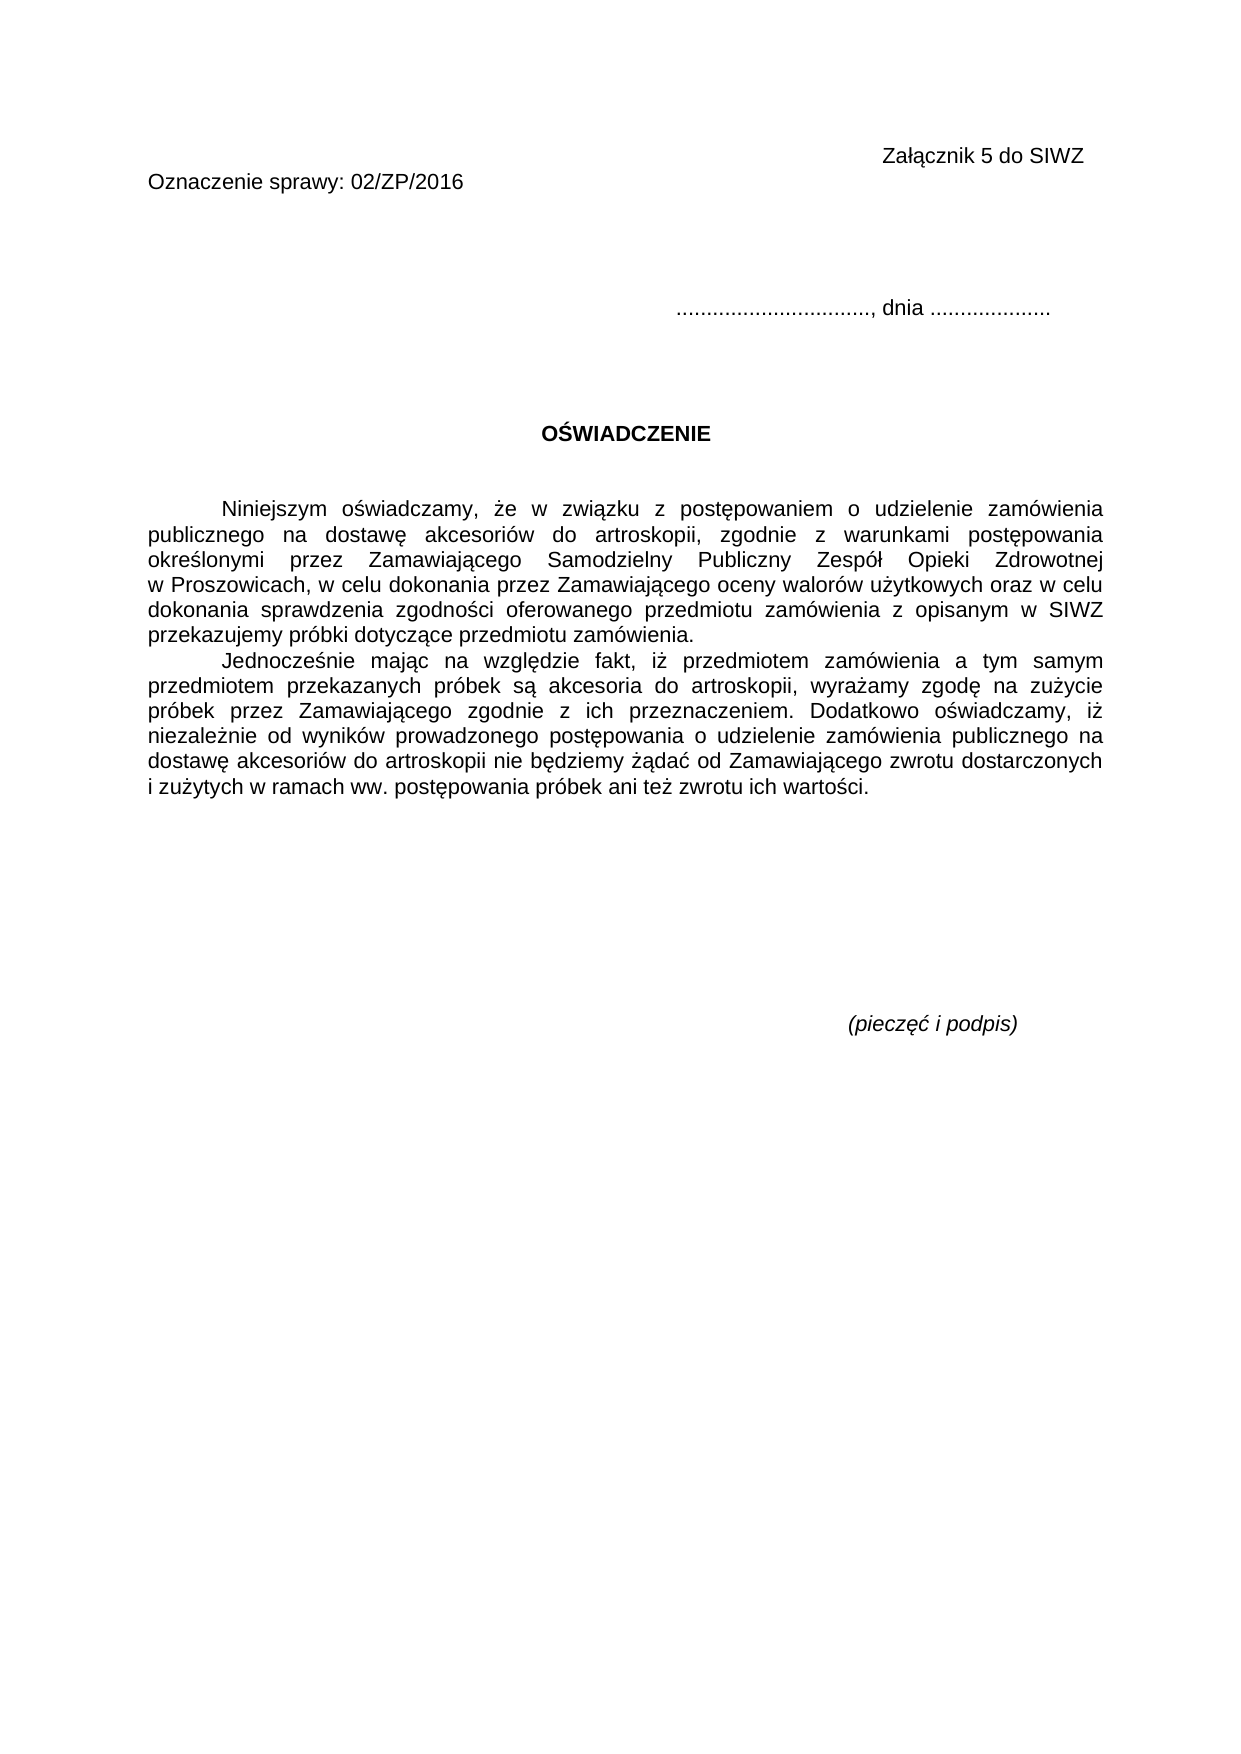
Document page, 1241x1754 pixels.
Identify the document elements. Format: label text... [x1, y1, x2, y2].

text Niniejszym oświadczamy, że w związku z postępowaniem o udzielenie zamówienia publicznego na dostawę akcesoriów do artroskopii, zgodnie z warunkami postępowania określonymi przez Zamawiającego Samodzielny Publiczny Zespół Opieki Zdrowotnej w Proszowicach, w celu dokonania przez Zamawiającego oceny walorów użytkowych oraz w celu dokonania sprawdzenia zgodności oferowanego przedmiotu zamówienia z opisanym w SIWZ przekazujemy próbki dotyczące przedmiotu zamówienia. [148, 496, 1104, 647]
text Załącznik 5 do SIWZ [148, 143, 1104, 168]
text Oznaczenie sprawy: 02/ZP/2016 [148, 168, 1104, 194]
text OŚWIADCZENIE [148, 421, 1104, 446]
text Jednocześnie mając na względzie fakt, iż przedmiotem zamówienia a tym samym przedmiotem przekazanych próbek są akcesoria do artroskopii, wyrażamy zgodę na zużycie próbek przez Zamawiającego zgodnie z ich przeznaczeniem. Dodatkowo oświadczamy, iż niezależnie od wyników prowadzonego postępowania o udzielenie zamówienia publicznego na dostawę akcesoriów do artroskopii nie będziemy żądać od Zamawiającego zwrotu dostarczonych i zużytych w ramach ww. postępowania próbek ani też zwrotu ich wartości. [148, 647, 1104, 799]
text ................................, dnia .................... [148, 294, 1104, 320]
text (pieczęć i podpis) [148, 1011, 1104, 1036]
